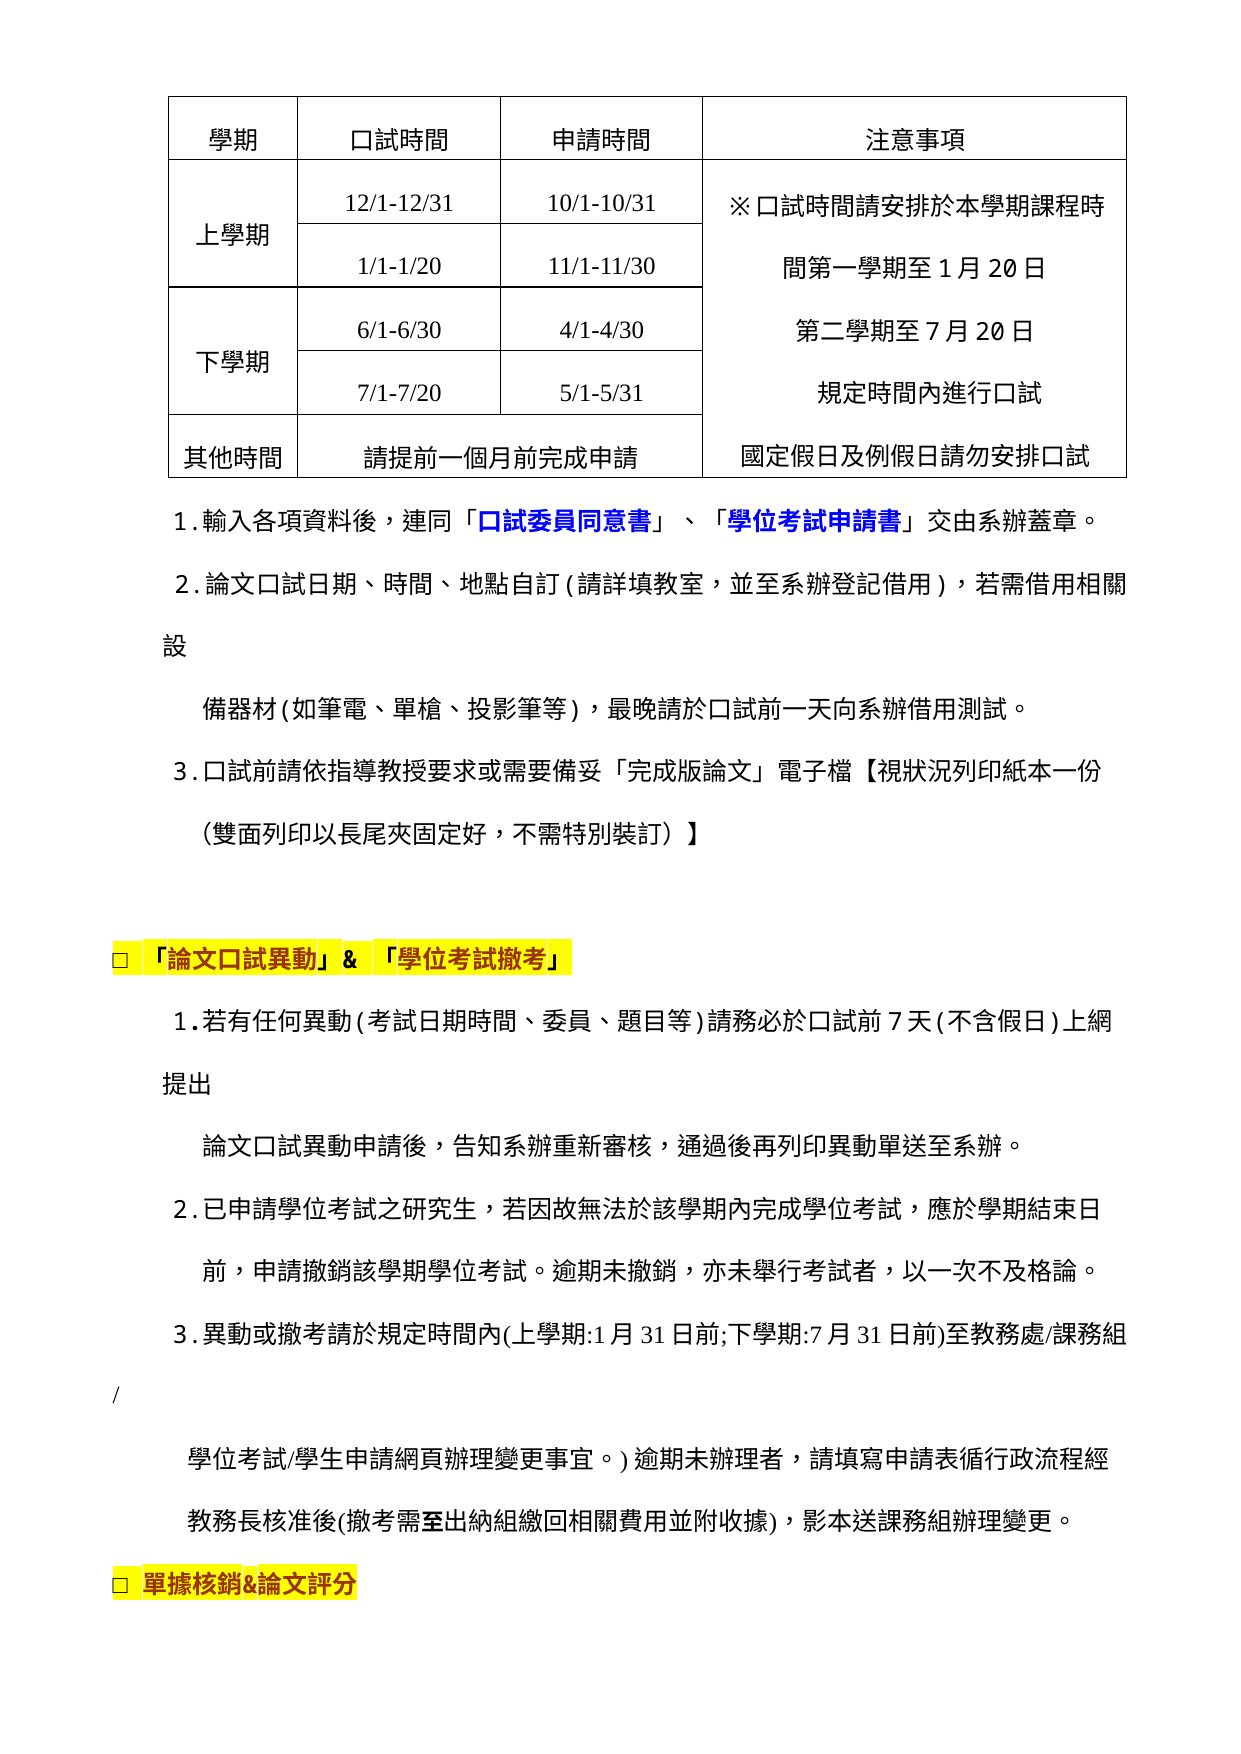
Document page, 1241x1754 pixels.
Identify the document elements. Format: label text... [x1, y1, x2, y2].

table_cell 5/1-5/31 [501, 351, 702, 413]
table_header 注意事項 [703, 97, 1126, 159]
text 前，申請撤銷該學期學位考試。逾期未撤銷，亦未舉行考試者，以一次不及格論。 [112, 1228, 1128, 1291]
table_cell 6/1-6/30 [298, 288, 500, 350]
table_header 申請時間 [501, 97, 702, 159]
table_cell 其他時間 [169, 415, 297, 477]
text 論文口試異動申請後，告知系辦重新審核，通過後再列印異動單送至系辦。 [112, 1103, 1128, 1166]
text 1.若有任何異動(考試日期時間、委員、題目等)請務必於口試前7天(不含假日)上網提出 [112, 978, 1128, 1103]
table_header 學期 [169, 97, 297, 159]
table_cell 7/1-7/20 [298, 351, 500, 413]
table_cell 請提前一個月前完成申請 [298, 415, 702, 477]
table_cell 10/1-10/31 [501, 160, 702, 223]
table_header 口試時間 [298, 97, 500, 159]
text 學位考試/學生申請網頁辦理變更事宜。) 逾期未辦理者，請填寫申請表循行政流程經 [112, 1416, 1128, 1478]
text □ 單據核銷&論文評分 [112, 1541, 1128, 1603]
text 1.輸入各項資料後，連同「口試委員同意書」、「學位考試申請書」交由系辦蓋章。 [112, 478, 1128, 541]
text （雙面列印以長尾夾固定好，不需特別裝訂）】 [112, 791, 1128, 853]
text 3.口試前請依指導教授要求或需要備妥「完成版論文」電子檔【視狀況列印紙本一份 [112, 728, 1128, 791]
table_cell 1/1-1/20 [298, 224, 500, 286]
table_cell 11/1-11/30 [501, 224, 702, 286]
text □ 「論文口試異動」& 「學位考試撤考」 [112, 916, 1128, 978]
table_cell 下學期 [169, 288, 297, 413]
text 備器材(如筆電、單槍、投影筆等)，最晚請於口試前一天向系辦借用測試。 [112, 666, 1128, 728]
text 3.異動或撤考請於規定時間內(上學期:1月31日前;下學期:7月31日前)至教務處/課務組/ [112, 1291, 1128, 1416]
table_cell 4/1-4/30 [501, 288, 702, 350]
text 教務長核准後(撤考需至出納組繳回相關費用並附收據)，影本送課務組辦理變更。 [112, 1478, 1128, 1541]
text 2.論文口試日期、時間、地點自訂(請詳填教室，並至系辦登記借用)，若需借用相關設 [112, 541, 1128, 666]
table_cell 12/1-12/31 [298, 160, 500, 223]
table_cell 上學期 [169, 160, 297, 286]
table_cell ※口試時間請安排於本學期課程時間第一學期至1月20日 第二學期至7月20日 規定時間內進行口試 國定假日及例假日請勿安排口試 [703, 160, 1126, 477]
text 2.已申請學位考試之研究生，若因故無法於該學期內完成學位考試，應於學期結束日 [112, 1166, 1128, 1228]
